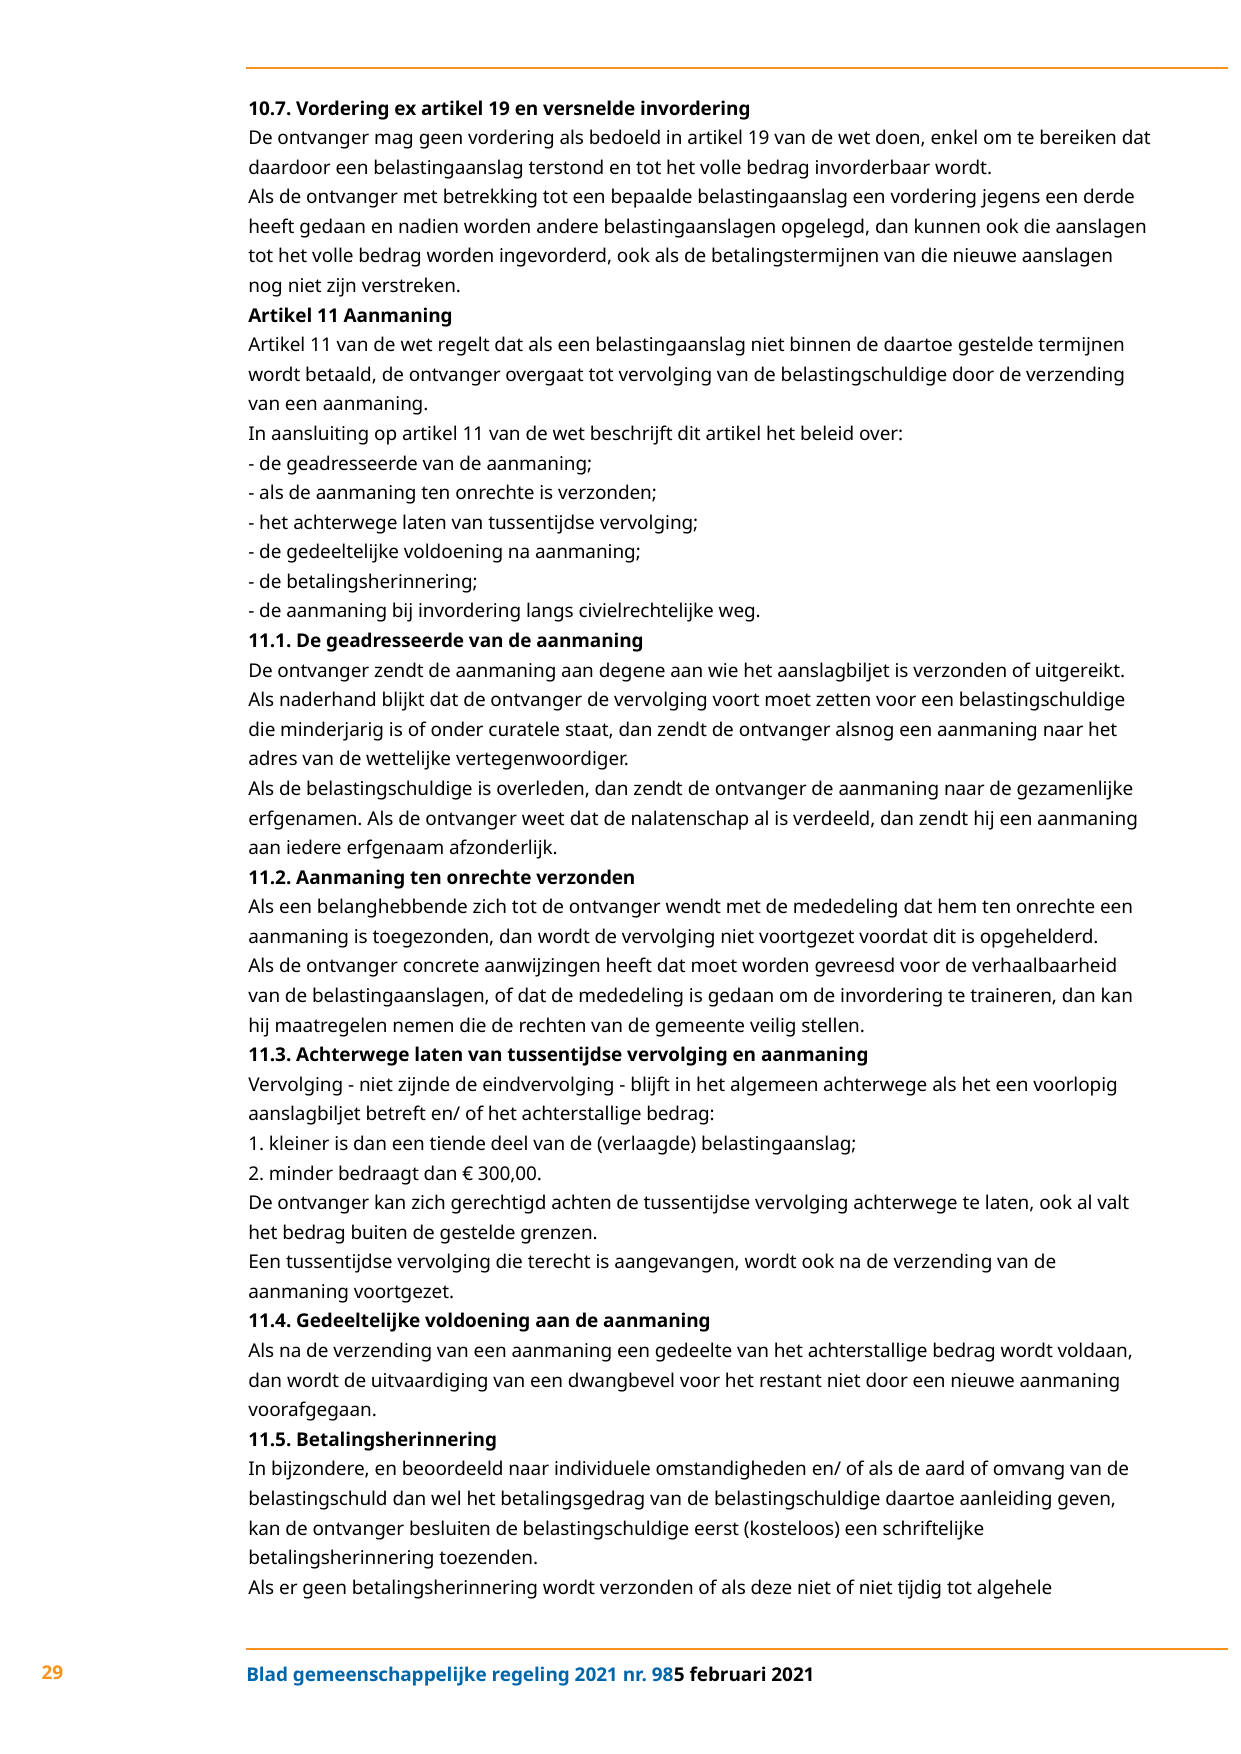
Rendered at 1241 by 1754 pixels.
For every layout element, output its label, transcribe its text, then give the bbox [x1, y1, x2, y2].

text 11.1. De geadresseerde van de aanmaning [248, 627, 1152, 653]
text 1. kleiner is dan een tiende deel van de (verlaagde) belastingaanslag; [248, 1130, 1152, 1156]
text 11.3. Achterwege laten van tussentijdse vervolging en aanmaning [248, 1041, 1152, 1067]
text - als de aanmaning ten onrechte is verzonden; [248, 479, 1152, 505]
text Als na de verzending van een aanmaning een gedeelte van het achterstallige bedrag wordt voldaan, dan wordt de uitvaardiging van een dwangbevel voor het restant niet door een nieuwe aanmaning voorafgegaan. [248, 1337, 1152, 1422]
text De ontvanger zendt de aanmaning aan degene aan wie het aanslagbiljet is verzonden of uitgereikt. [248, 657, 1152, 683]
picture [41, 47, 231, 172]
text Als de belastingschuldige is overleden, dan zendt de ontvanger de aanmaning naar de gezamenlijke erfgenamen. Als de ontvanger weet dat de nalatenschap al is verdeeld, dan zendt hij een aanmaning aan iedere erfgenaam afzonderlijk. [248, 775, 1152, 860]
text 10.7. Vordering ex artikel 19 en versnelde invordering [248, 95, 1152, 121]
text Artikel 11 Aanmaning [248, 302, 1152, 328]
text - de geadresseerde van de aanmaning; [248, 450, 1152, 476]
text Als er geen betalingsherinnering wordt verzonden of als deze niet of niet tijdig tot algehele [248, 1574, 1152, 1600]
text - de aanmaning bij invordering langs civielrechtelijke weg. [248, 598, 1152, 623]
text 11.4. Gedeeltelijke voldoening aan de aanmaning [248, 1308, 1152, 1333]
text Een tussentijdse vervolging die terecht is aangevangen, wordt ook na de verzending van de aanmaning voortgezet. [248, 1248, 1152, 1304]
text Als naderhand blijkt dat de ontvanger de vervolging voort moet zetten voor een belastingschuldige die minderjarig is of onder curatele staat, dan zendt de ontvanger alsnog een aanmaning naar het adres van de wettelijke vertegenwoordiger. [248, 686, 1152, 771]
text Als de ontvanger met betrekking tot een bepaalde belastingaanslag een vordering jegens een derde heeft gedaan en nadien worden andere belastingaanslagen opgelegd, dan kunnen ook die aanslagen tot het volle bedrag worden ingevorderd, ook als de betalingstermijnen van die nieuwe aanslagen nog niet zijn verstreken. [248, 183, 1152, 298]
text Artikel 11 van de wet regelt dat als een belastingaanslag niet binnen de daartoe gestelde termijnen wordt betaald, de ontvanger overgaat tot vervolging van de belastingschuldige door de verzending van een aanmaning. [248, 331, 1152, 416]
text Vervolging - niet zijnde de eindvervolging - blijft in het algemeen achterwege als het een voorlopig aanslagbiljet betreft en/ of het achterstallige bedrag: [248, 1071, 1152, 1126]
text - het achterwege laten van tussentijdse vervolging; [248, 509, 1152, 535]
text 2. minder bedraagt dan € 300,00. [248, 1160, 1152, 1186]
text - de betalingsherinnering; [248, 568, 1152, 594]
text Als de ontvanger concrete aanwijzingen heeft dat moet worden gevreesd voor de verhaalbaarheid van de belastingaanslagen, of dat de mededeling is gedaan om de invordering te traineren, dan kan hij maatregelen nemen die de rechten van de gemeente veilig stellen. [248, 953, 1152, 1038]
text 11.2. Aanmaning ten onrechte verzonden [248, 864, 1152, 890]
text 11.5. Betalingsherinnering [248, 1426, 1152, 1452]
text In aansluiting op artikel 11 van de wet beschrijft dit artikel het beleid over: [248, 420, 1152, 446]
text In bijzondere, en beoordeeld naar individuele omstandigheden en/ of als de aard of omvang van de belastingschuld dan wel het betalingsgedrag van de belastingschuldige daartoe aanleiding geven, kan de ontvanger besluiten de belastingschuldige eerst (kosteloos) een schriftelijke betalingsherinnering toezenden. [248, 1456, 1152, 1570]
text De ontvanger kan zich gerechtigd achten de tussentijdse vervolging achterwege te laten, ook al valt het bedrag buiten de gestelde grenzen. [248, 1189, 1152, 1245]
text Als een belanghebbende zich tot de ontvanger wendt met de mededeling dat hem ten onrechte een aanmaning is toegezonden, dan wordt de vervolging niet voortgezet voordat dit is opgehelderd. [248, 893, 1152, 949]
text - de gedeeltelijke voldoening na aanmaning; [248, 538, 1152, 564]
text De ontvanger mag geen vordering als bedoeld in artikel 19 van de wet doen, enkel om te bereiken dat daardoor een belastingaanslag terstond en tot het volle bedrag invorderbaar wordt. [248, 124, 1152, 180]
